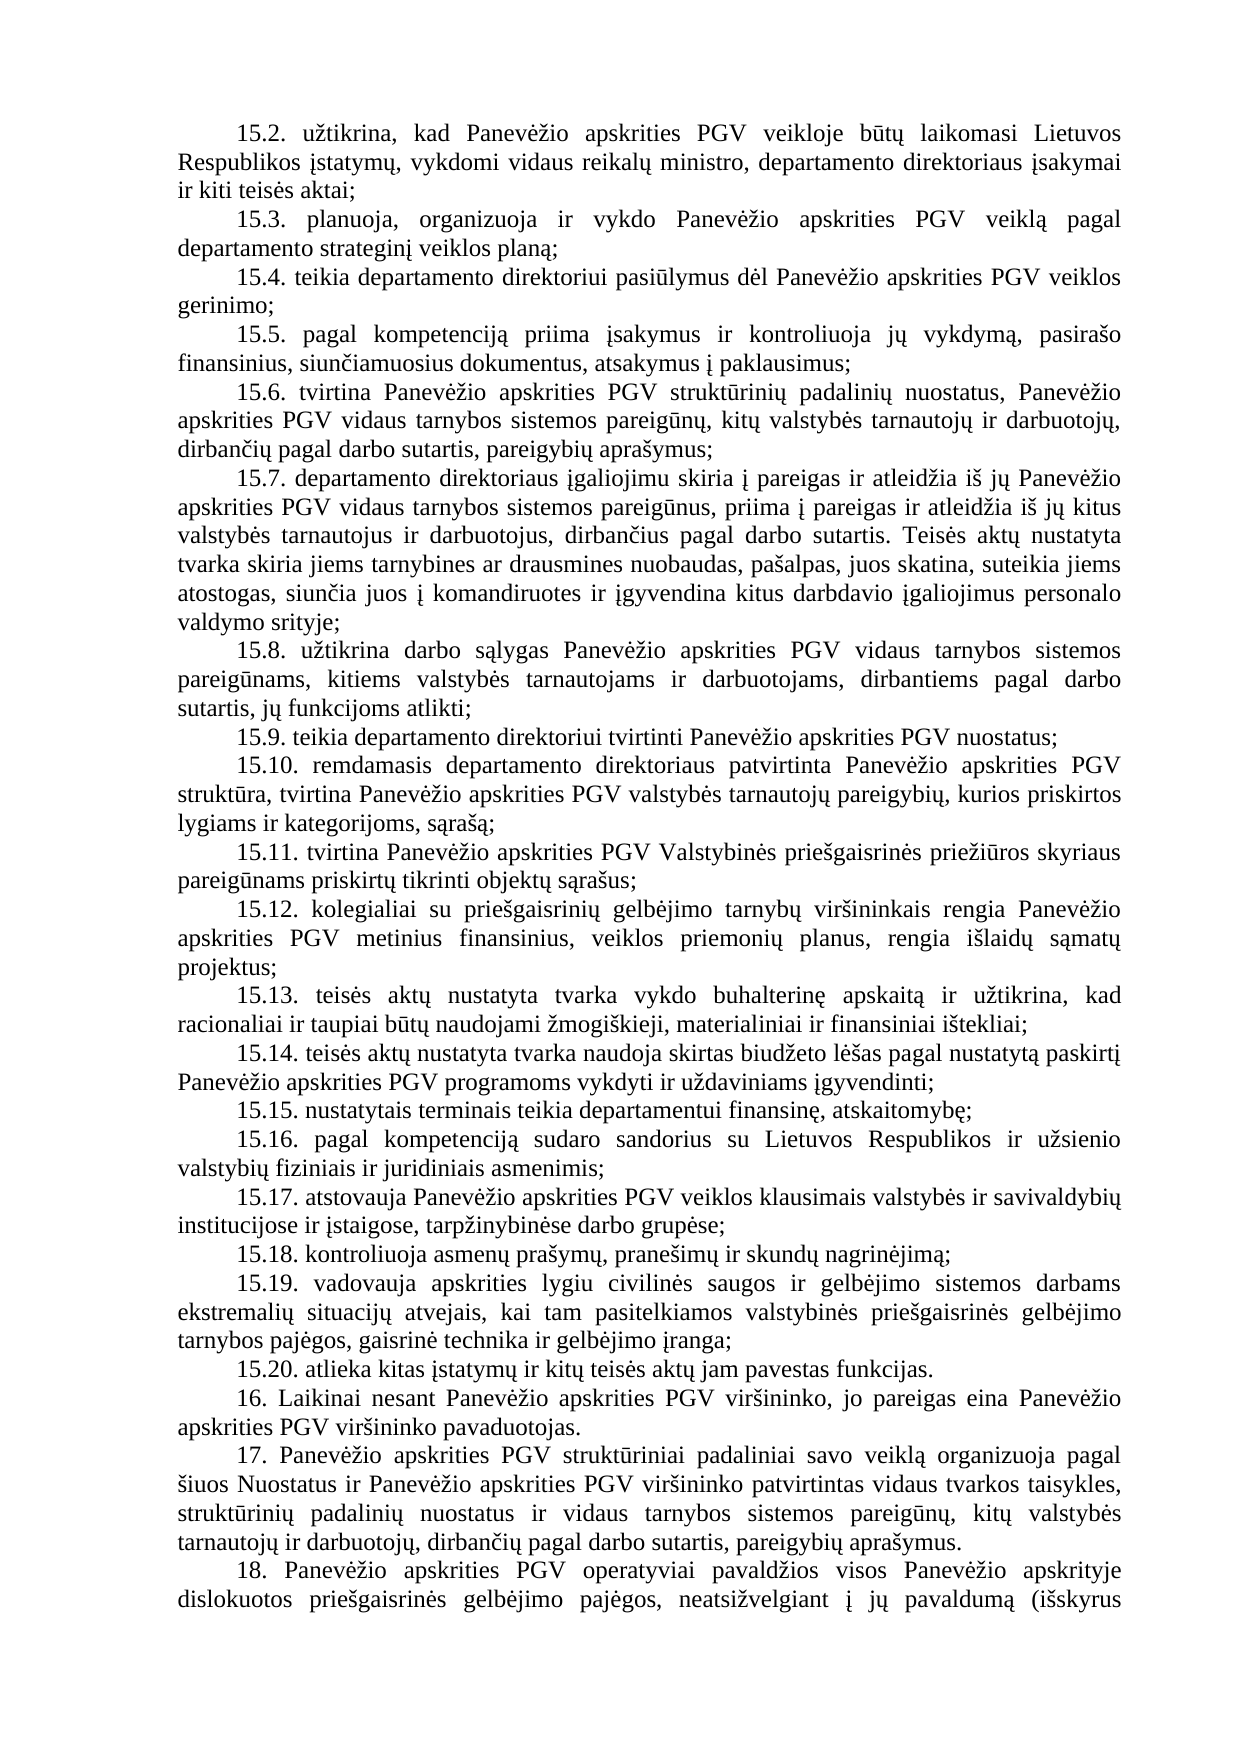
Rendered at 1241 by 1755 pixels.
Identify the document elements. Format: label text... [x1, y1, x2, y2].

text 15.10. remdamasis departamento direktoriaus patvirtinta Panevėžio apskrities PGV struktūra, tvirtina Panevėžio apskrities PGV valstybės tarnautojų pareigybių, kurios priskirtos lygiams ir kategorijoms, sąrašą; [177, 751, 1122, 837]
text 15.18. kontroliuoja asmenų prašymų, pranešimų ir skundų nagrinėjimą; [177, 1239, 1122, 1268]
text 15.11. tvirtina Panevėžio apskrities PGV Valstybinės priešgaisrinės priežiūros skyriaus pareigūnams priskirtų tikrinti objektų sąrašus; [177, 837, 1122, 894]
text 15.4. teikia departamento direktoriui pasiūlymus dėl Panevėžio apskrities PGV veiklos gerinimo; [177, 262, 1122, 319]
text 15.3. planuoja, organizuoja ir vykdo Panevėžio apskrities PGV veiklą pagal departamento strateginį veiklos planą; [177, 204, 1122, 262]
text 15.16. pagal kompetenciją sudaro sandorius su Lietuvos Respublikos ir užsienio valstybių fiziniais ir juridiniais asmenimis; [177, 1124, 1122, 1182]
text 17. Panevėžio apskrities PGV struktūriniai padaliniai savo veiklą organizuoja pagal šiuos Nuostatus ir Panevėžio apskrities PGV viršininko patvirtintas vidaus tvarkos taisykles, struktūrinių padalinių nuostatus ir vidaus tarnybos sistemos pareigūnų, kitų valstybės tarnautojų ir darbuotojų, dirbančių pagal darbo sutartis, pareigybių aprašymus. [177, 1441, 1122, 1556]
text 15.6. tvirtina Panevėžio apskrities PGV struktūrinių padalinių nuostatus, Panevėžio apskrities PGV vidaus tarnybos sistemos pareigūnų, kitų valstybės tarnautojų ir darbuotojų, dirbančių pagal darbo sutartis, pareigybių aprašymus; [177, 377, 1122, 463]
text 15.20. atlieka kitas įstatymų ir kitų teisės aktų jam pavestas funkcijas. [177, 1354, 1122, 1383]
text 18. Panevėžio apskrities PGV operatyviai pavaldžios visos Panevėžio apskrityje dislokuotos priešgaisrinės gelbėjimo pajėgos, neatsižvelgiant į jų pavaldumą (išskyrus [177, 1556, 1122, 1613]
text 15.14. teisės aktų nustatyta tvarka naudoja skirtas biudžeto lėšas pagal nustatytą paskirtį Panevėžio apskrities PGV programoms vykdyti ir uždaviniams įgyvendinti; [177, 1038, 1122, 1096]
text 15.17. atstovauja Panevėžio apskrities PGV veiklos klausimais valstybės ir savivaldybių institucijose ir įstaigose, tarpžinybinėse darbo grupėse; [177, 1182, 1122, 1239]
text 15.8. užtikrina darbo sąlygas Panevėžio apskrities PGV vidaus tarnybos sistemos pareigūnams, kitiems valstybės tarnautojams ir darbuotojams, dirbantiems pagal darbo sutartis, jų funkcijoms atlikti; [177, 636, 1122, 722]
text 15.5. pagal kompetenciją priima įsakymus ir kontroliuoja jų vykdymą, pasirašo finansinius, siunčiamuosius dokumentus, atsakymus į paklausimus; [177, 319, 1122, 377]
text 16. Laikinai nesant Panevėžio apskrities PGV viršininko, jo pareigas eina Panevėžio apskrities PGV viršininko pavaduotojas. [177, 1383, 1122, 1441]
text 15.19. vadovauja apskrities lygiu civilinės saugos ir gelbėjimo sistemos darbams ekstremalių situacijų atvejais, kai tam pasitelkiamos valstybinės priešgaisrinės gelbėjimo tarnybos pajėgos, gaisrinė technika ir gelbėjimo įranga; [177, 1268, 1122, 1354]
text 15.7. departamento direktoriaus įgaliojimu skiria į pareigas ir atleidžia iš jų Panevėžio apskrities PGV vidaus tarnybos sistemos pareigūnus, priima į pareigas ir atleidžia iš jų kitus valstybės tarnautojus ir darbuotojus, dirbančius pagal darbo sutartis. Teisės aktų nustatyta tvarka skiria jiems tarnybines ar drausmines nuobaudas, pašalpas, juos skatina, suteikia jiems atostogas, siunčia juos į komandiruotes ir įgyvendina kitus darbdavio įgaliojimus personalo valdymo srityje; [177, 463, 1122, 636]
text 15.15. nustatytais terminais teikia departamentui finansinę, atskaitomybę; [177, 1096, 1122, 1124]
text 15.9. teikia departamento direktoriui tvirtinti Panevėžio apskrities PGV nuostatus; [177, 722, 1122, 751]
text 15.12. kolegialiai su priešgaisrinių gelbėjimo tarnybų viršininkais rengia Panevėžio apskrities PGV metinius finansinius, veiklos priemonių planus, rengia išlaidų sąmatų projektus; [177, 894, 1122, 981]
text 15.13. teisės aktų nustatyta tvarka vykdo buhalterinę apskaitą ir užtikrina, kad racionaliai ir taupiai būtų naudojami žmogiškieji, materialiniai ir finansiniai ištekliai; [177, 981, 1122, 1038]
text 15.2. užtikrina, kad Panevėžio apskrities PGV veikloje būtų laikomasi Lietuvos Respublikos įstatymų, vykdomi vidaus reikalų ministro, departamento direktoriaus įsakymai ir kiti teisės aktai; [177, 118, 1122, 204]
